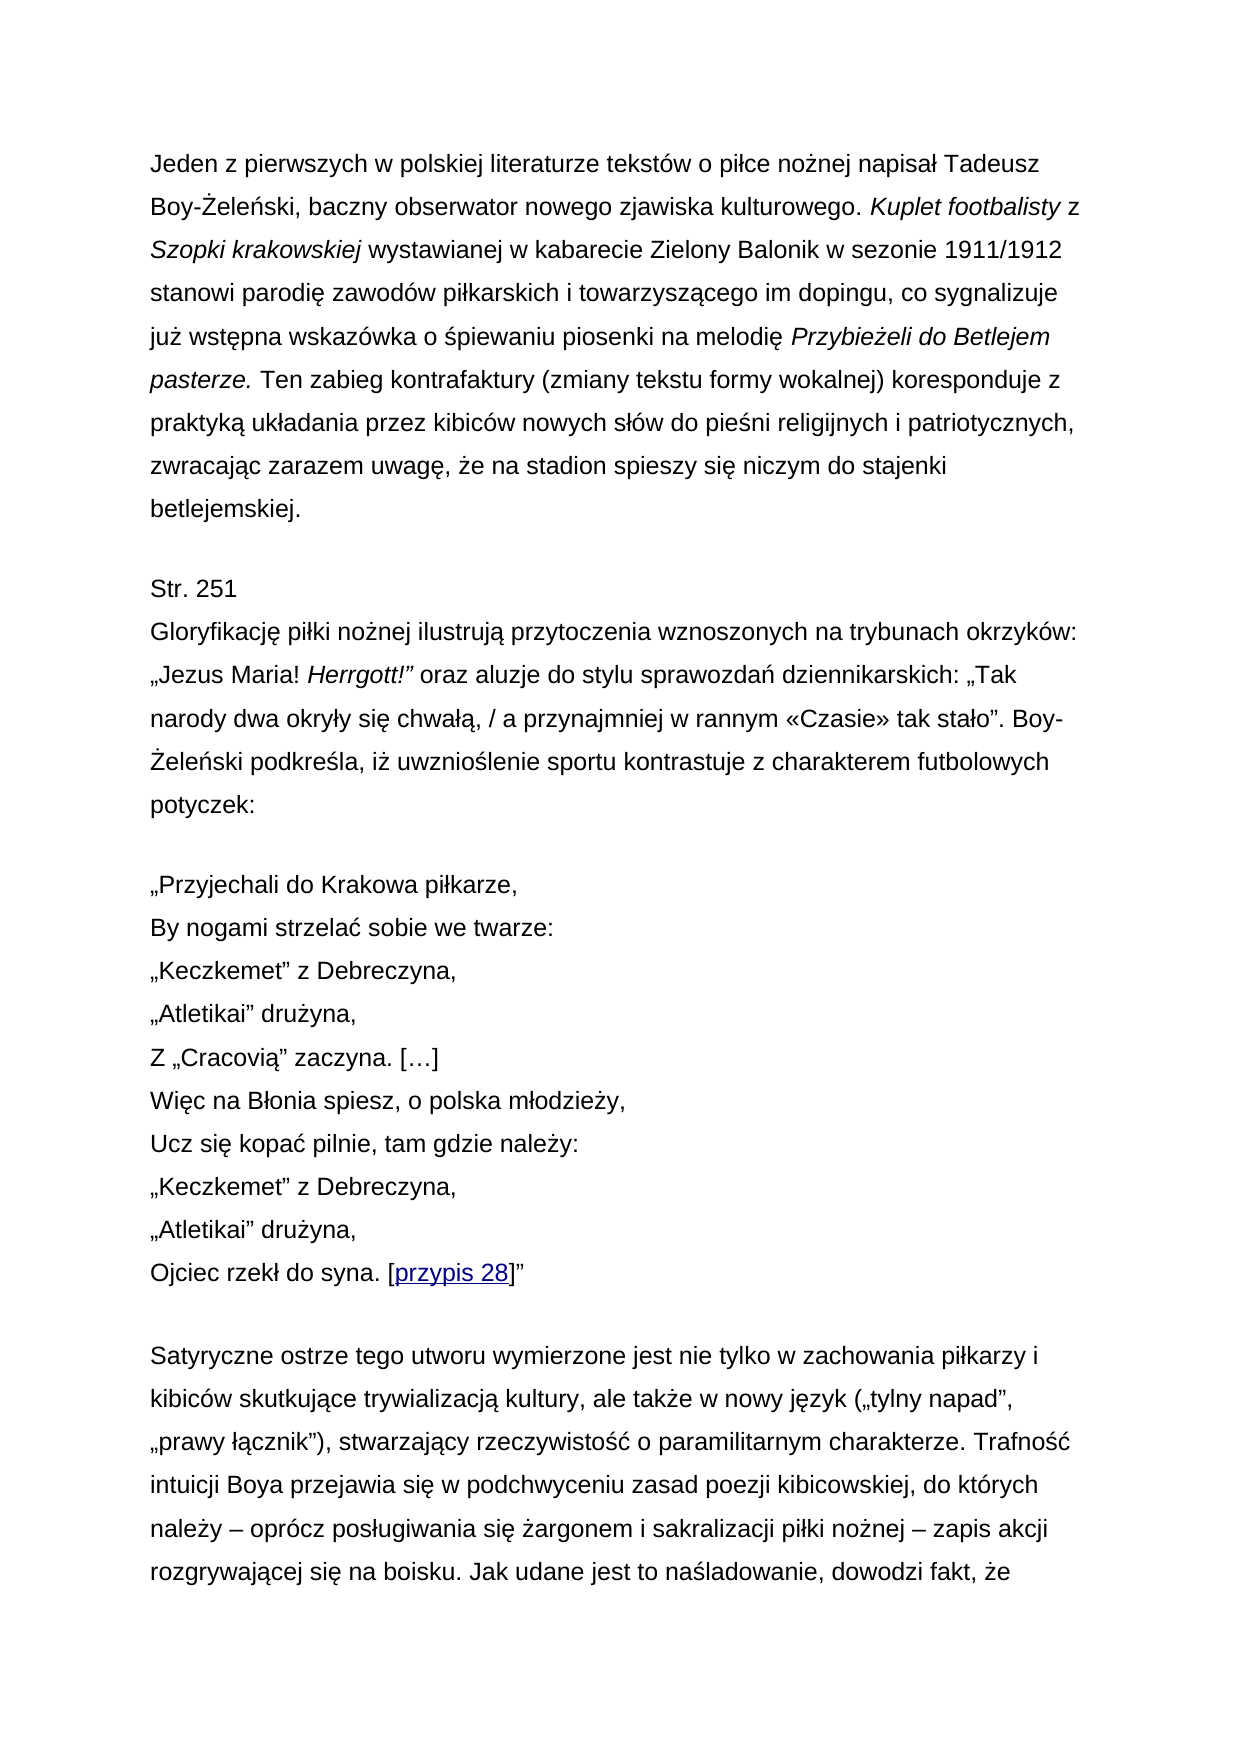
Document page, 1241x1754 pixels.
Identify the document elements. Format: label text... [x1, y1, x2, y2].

text Ucz się kopać pilnie, tam gdzie należy: [150, 1129, 1091, 1157]
text Str. 251 [150, 574, 1091, 603]
text „Atletikai” drużyna, [150, 1215, 1091, 1244]
text „Keczkemet” z Debreczyna, [150, 1172, 1091, 1201]
text „Atletikai” drużyna, [150, 999, 1091, 1028]
text „Przyjechali do Krakowa piłkarze, [150, 870, 1091, 899]
text Jeden z pierwszych w polskiej literaturze tekstów o piłce nożnej napisał Tadeusz Boy-Żeleński, baczny obserwator nowego zjawiska kulturowego. Kuplet footbalisty z Szopki krakowskiej wystawianej w kabarecie Zielony Balonik w sezonie 1911/1912 stanowi parodię zawodów piłkarskich i towarzyszącego im dopingu, co sygnalizuje już wstępna wskazówka o śpiewaniu piosenki na melodię Przybieżeli do Betlejem pasterze. Ten zabieg kontrafaktury (zmiany tekstu formy wokalnej) koresponduje z praktyką układania przez kibiców nowych słów do pieśni religijnych i patriotycznych, zwracając zarazem uwagę, że na stadion spieszy się niczym do stajenki betlejemskiej. [150, 149, 1091, 523]
text Więc na Błonia spiesz, o polska młodzieży, [150, 1086, 1091, 1114]
text „Keczkemet” z Debreczyna, [150, 956, 1091, 985]
text Z „Cracovią” zaczyna. […] [150, 1042, 1091, 1071]
text Gloryfikację piłki nożnej ilustrują przytoczenia wznoszonych na trybunach okrzyków: „Jezus Maria! Herrgott!” oraz aluzje do stylu sprawozdań dziennikarskich: „Tak narody dwa okryły się chwałą, / a przynajmniej w rannym «Czasie» tak stało”. Boy-Żeleński podkreśla, iż uwznioślenie sportu kontrastuje z charakterem futbolowych potyczek: [150, 617, 1091, 818]
text Satyryczne ostrze tego utworu wymierzone jest nie tylko w zachowania piłkarzy i kibiców skutkujące trywializacją kultury, ale także w nowy język („tylny napad”, „prawy łącznik”), stwarzający rzeczywistość o paramilitarnym charakterze. Trafność intuicji Boya przejawia się w podchwyceniu zasad poezji kibicowskiej, do których należy – oprócz posługiwania się żargonem i sakralizacji piłki nożnej – zapis akcji rozgrywającej się na boisku. Jak udane jest to naśladowanie, dowodzi fakt, że [150, 1341, 1091, 1586]
text Ojciec rzekł do syna. [przypis 28]” [150, 1258, 1091, 1287]
text By nogami strzelać sobie we twarze: [150, 913, 1091, 942]
